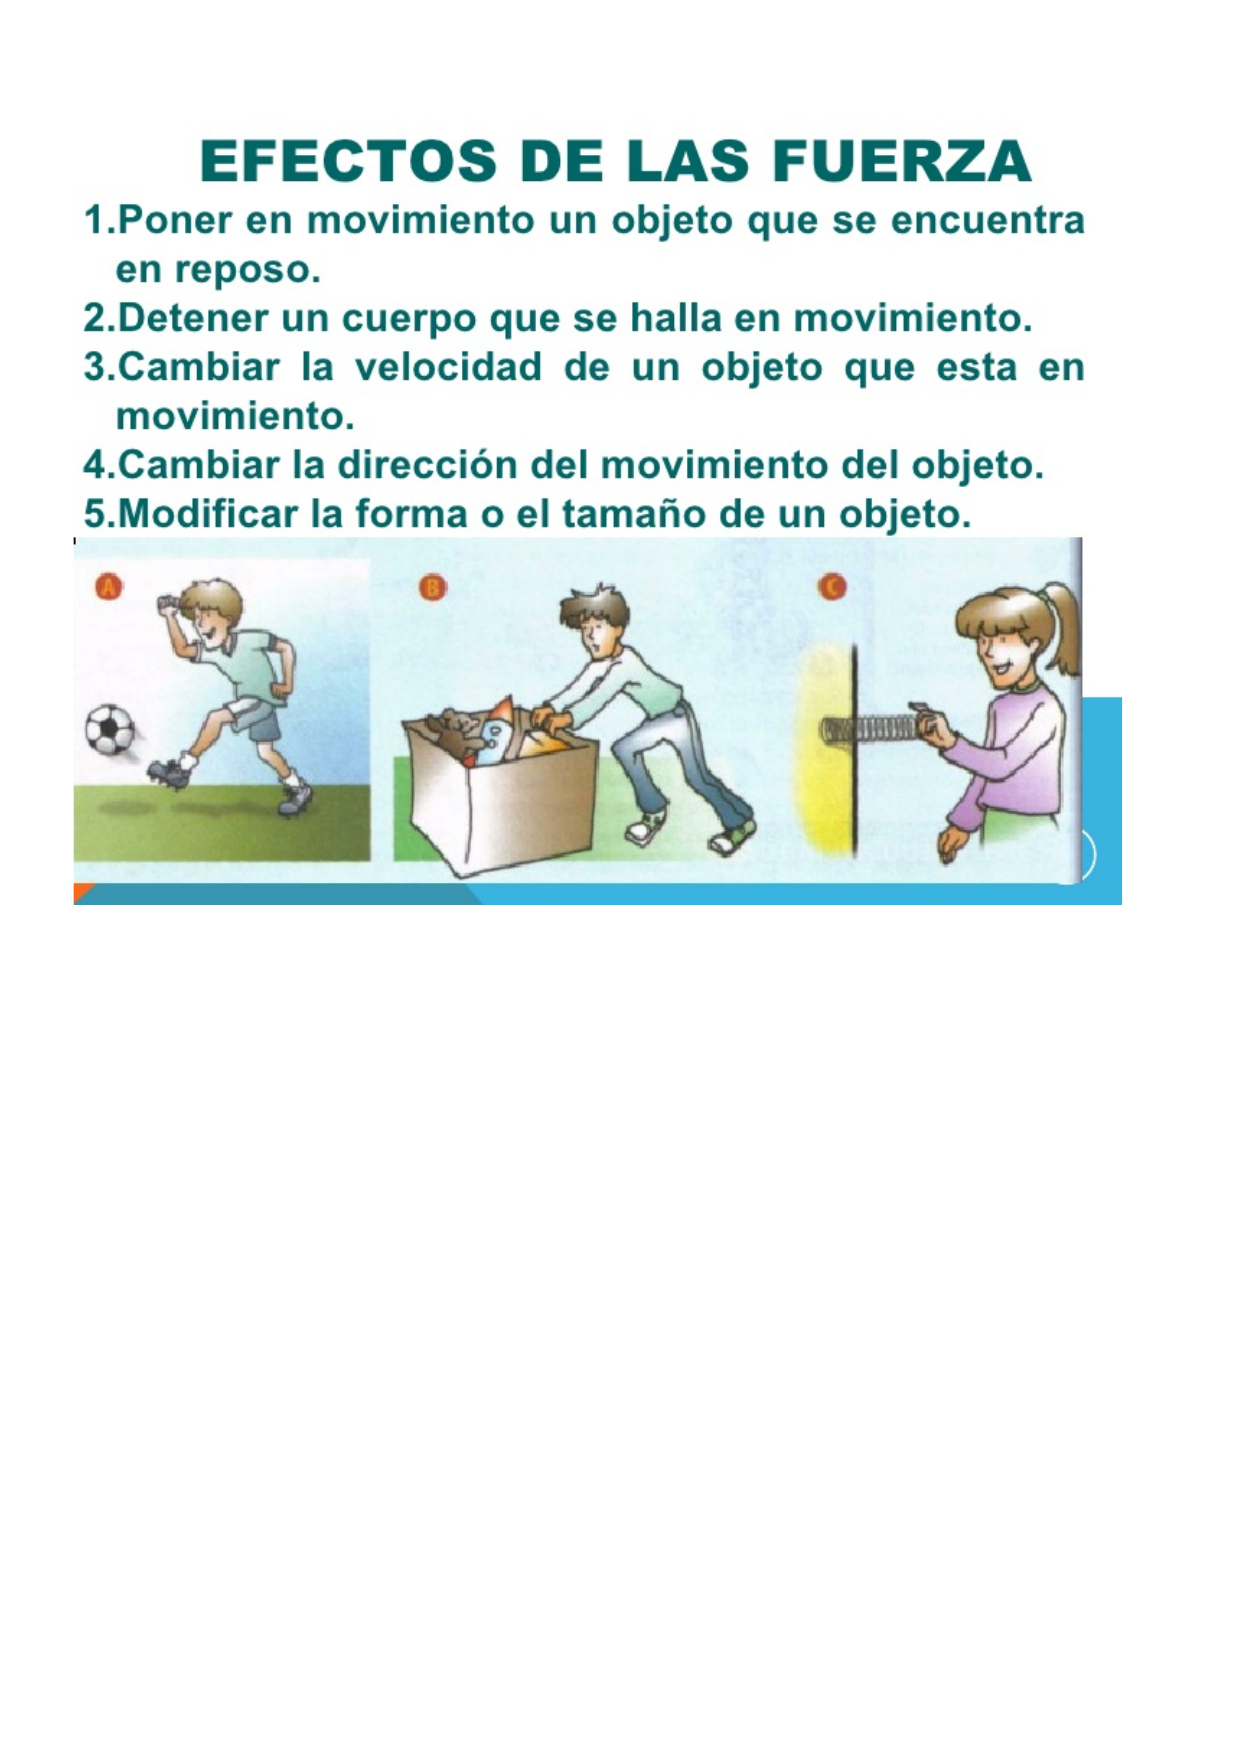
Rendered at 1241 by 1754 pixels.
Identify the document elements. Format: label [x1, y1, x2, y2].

picture [73, 118, 1123, 905]
